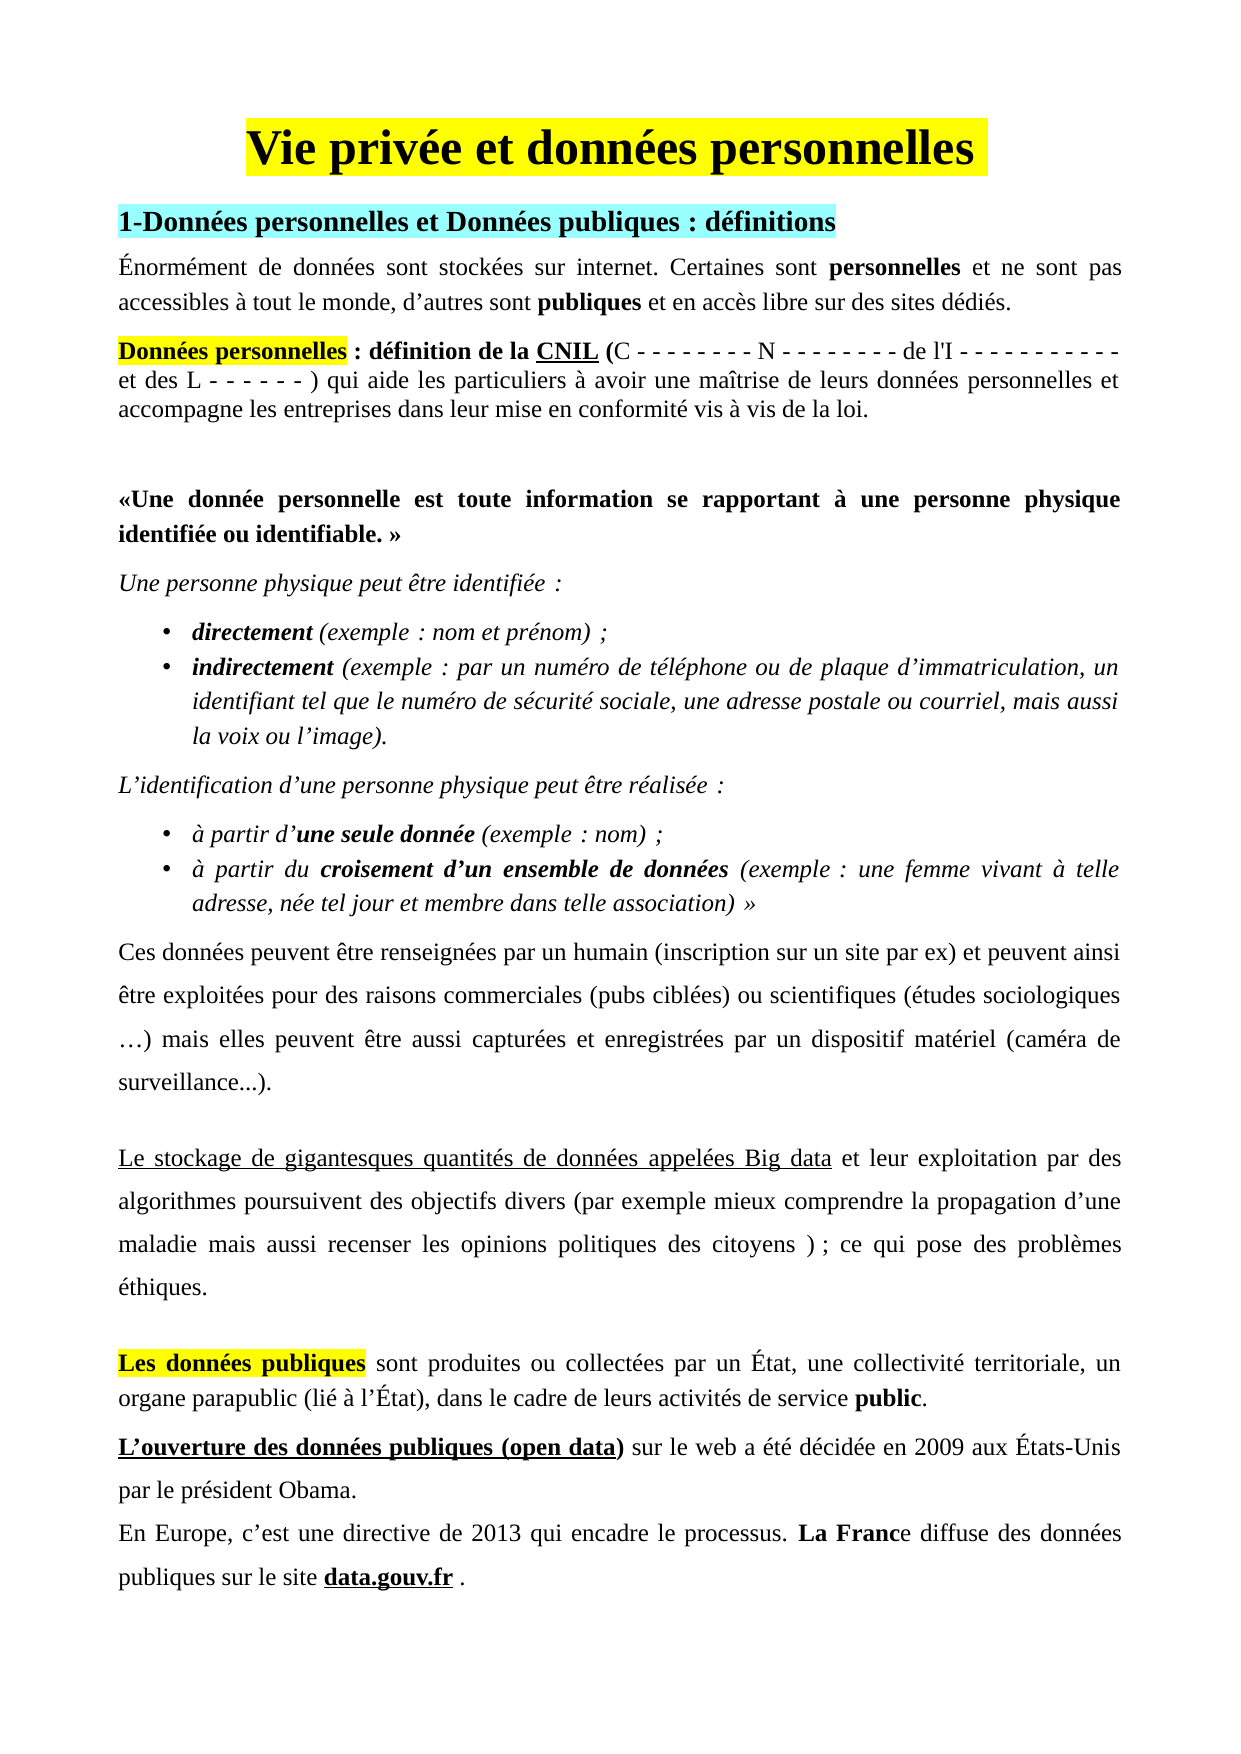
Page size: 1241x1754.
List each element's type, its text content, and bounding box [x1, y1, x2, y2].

text Énormément de données sont stockées sur internet. Certaines sont personnelles et ne sont pas accessibles à tout le monde, d’autres sont publiques et en accès libre sur des sites dédiés. [118, 252, 1122, 316]
text «Une donnée personnelle est toute information se rapportant à une personne physique identifiée ou identifiable. » [118, 484, 1122, 547]
list directement (exemple : nom et prénom) ; [162, 617, 1122, 646]
text Ces données peuvent être renseignées par un humain (inscription sur un site par ex) et peuvent ainsi être exploitées pour des raisons commerciales (pubs ciblées) ou scientifiques (études sociologiques …) mais elles peuvent être aussi capturées et enregistrées par un dispositif matériel (caméra de surveillance...). [118, 937, 1122, 1096]
list à partir du croisement d’un ensemble de données (exemple : une femme vivant à telle adresse, née tel jour et membre dans telle association) » [162, 854, 1122, 917]
text Vie privée et données personnelles [118, 118, 1122, 176]
text L’ouverture des données publiques (open data) sur le web a été décidée en 2009 aux États-Unis par le président Obama. [118, 1432, 1122, 1504]
list à partir d’une seule donnée (exemple : nom) ; [162, 819, 1122, 848]
list indirectement (exemple : par un numéro de téléphone ou de plaque d’immatriculation, un identifiant tel que le numéro de sécurité sociale, une adresse postale ou courriel, mais aussi la voix ou l’image). [162, 652, 1122, 749]
text L’identification d’une personne physique peut être réalisée : [118, 770, 1122, 799]
text Les données publiques sont produites ou collectées par un État, une collectivité territoriale, un organe parapublic (lié à l’État), dans le cadre de leurs activités de service public. [118, 1348, 1122, 1412]
text En Europe, c’est une directive de 2013 qui encadre le processus. La France diffuse des données publiques sur le site data.gouv.fr . [118, 1518, 1122, 1590]
text Données personnelles : définition de la CNIL (C - - - - - - - - N - - - - - - - - de l'I - - - - - - - - - - - et des L - - - - - - ) qui aide les particuliers à avoir une maîtrise de leurs données personnelles et accompagne les entreprises dans leur mise en conformité vis à vis de la loi. [118, 336, 1122, 422]
text Le stockage de gigantesques quantités de données appelées Big data et leur exploitation par des algorithmes poursuivent des objectifs divers (par exemple mieux comprendre la propagation d’une maladie mais aussi recenser les opinions politiques des citoyens ) ; ce qui pose des problèmes éthiques. [118, 1143, 1122, 1301]
text Une personne physique peut être identifiée : [118, 568, 1122, 597]
text 1-Données personnelles et Données publiques : définitions [118, 204, 1122, 238]
